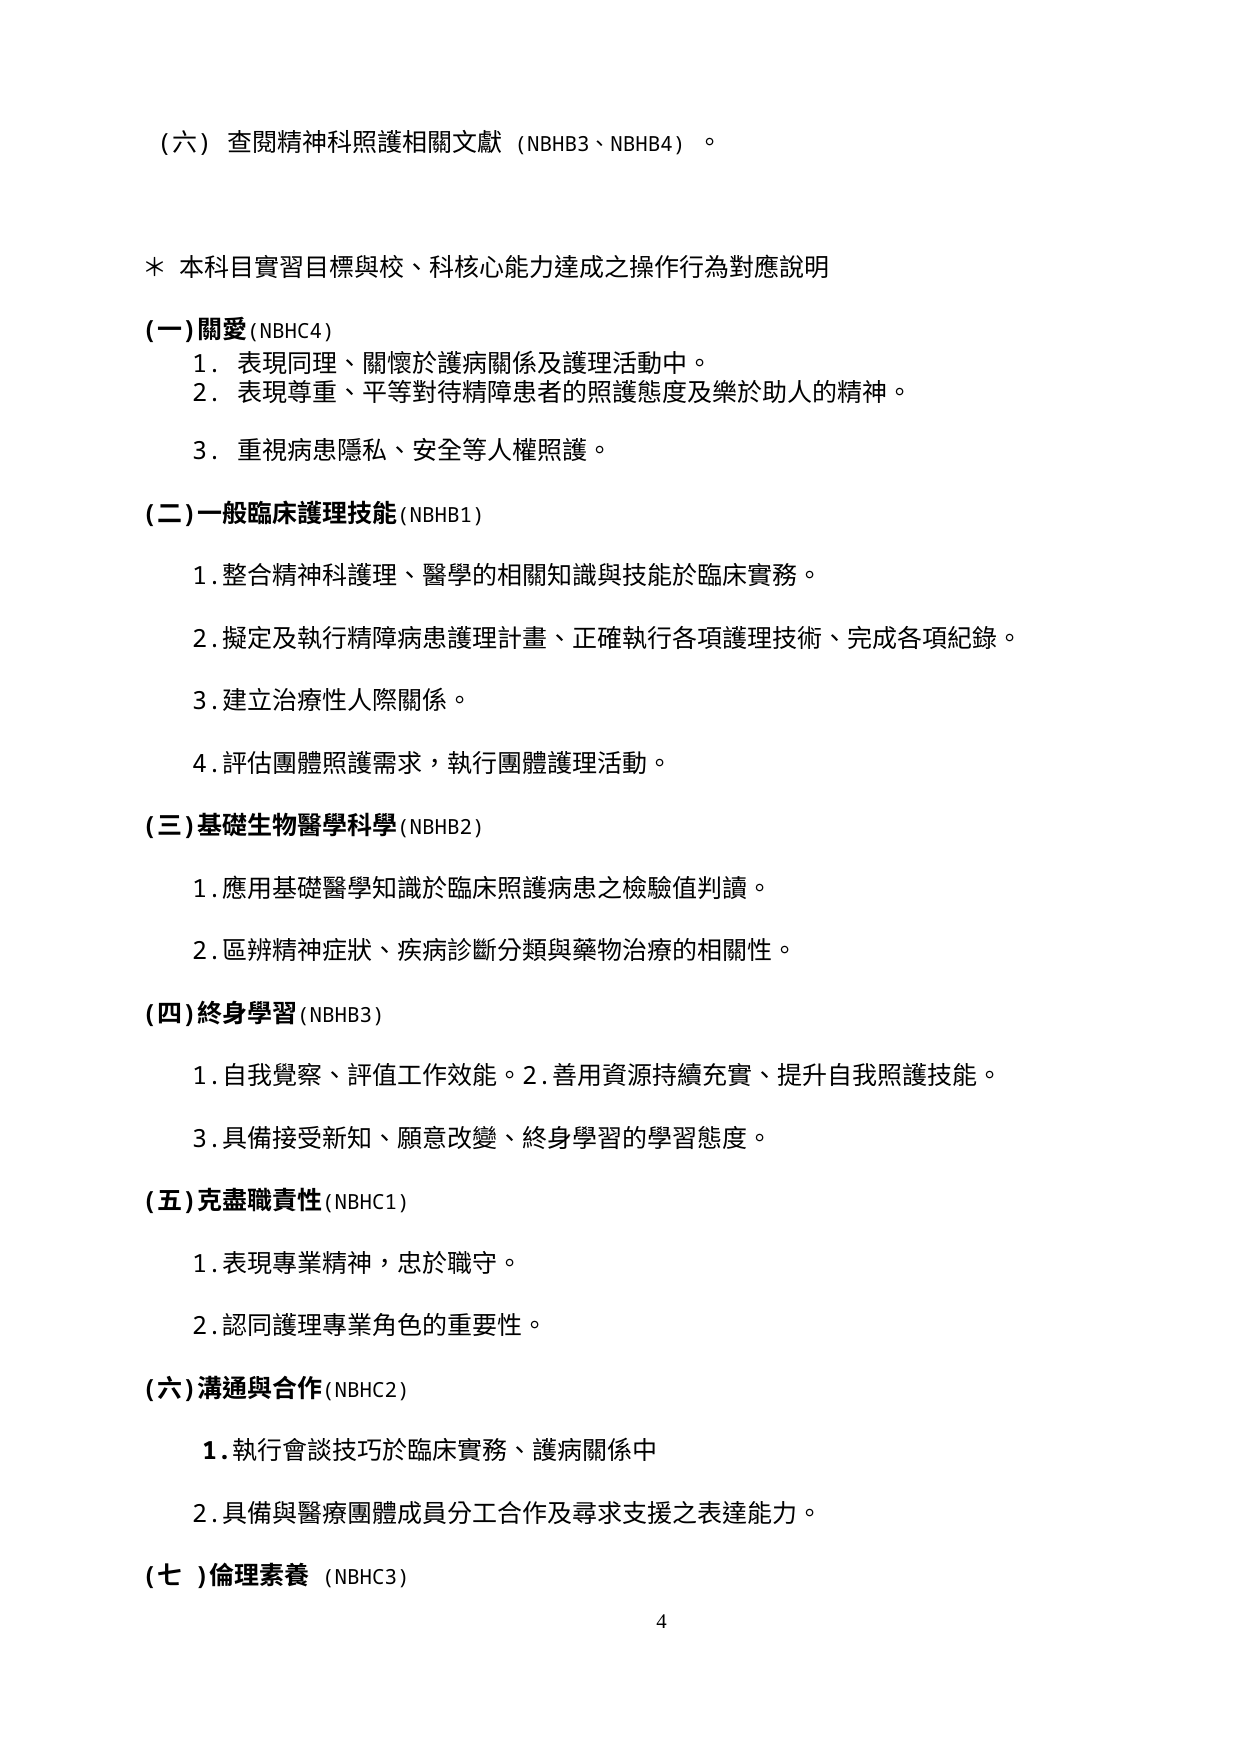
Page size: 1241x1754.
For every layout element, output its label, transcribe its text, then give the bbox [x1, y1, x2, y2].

text (三)基礎生物醫學科學(NBHB2) [142, 782, 1181, 845]
text 1.應用基礎醫學知識於臨床照護病患之檢驗值判讀。 [142, 845, 1181, 907]
text 1. 表現同理、關懷於護病關係及護理活動中。 [142, 349, 1181, 378]
text 4.評估團體照護需求，執行團體護理活動。 [142, 720, 1181, 782]
text (六) 查閱精神科照護相關文獻 (NBHB3、NBHB4) 。 [142, 99, 1181, 161]
text 2. 表現尊重、平等對待精障患者的照護態度及樂於助人的精神。 [179, 378, 1181, 407]
text 2.具備與醫療團體成員分工合作及尋求支援之表達能力。 [142, 1470, 1181, 1532]
text 1.自我覺察、評值工作效能。2.善用資源持續充實、提升自我照護技能。 [142, 1032, 1181, 1095]
text (一)關愛(NBHC4) [142, 286, 1181, 349]
list 本科目實習目標與校、科核心能力達成之操作行為對應說明 [142, 224, 1181, 286]
text (七 )倫理素養 (NBHC3) [142, 1532, 1181, 1595]
text 3.建立治療性人際關係。 [142, 657, 1181, 720]
text (五)克盡職責性(NBHC1) [142, 1157, 1181, 1220]
text (四)終身學習(NBHB3) [142, 970, 1181, 1032]
text (二)一般臨床護理技能(NBHB1) [142, 470, 1181, 532]
text 3. 重視病患隱私、安全等人權照護。 [142, 407, 1181, 470]
text 2.認同護理專業角色的重要性。 [142, 1282, 1181, 1345]
text 1.執行會談技巧於臨床實務、護病關係中 [142, 1407, 1181, 1470]
text 1.表現專業精神，忠於職守。 [142, 1220, 1181, 1282]
text (六)溝通與合作(NBHC2) [142, 1345, 1181, 1407]
text 2.擬定及執行精障病患護理計畫、正確執行各項護理技術、完成各項紀錄。 [142, 595, 1181, 657]
text 2.區辨精神症狀、疾病診斷分類與藥物治療的相關性。 [192, 907, 1181, 970]
text 3.具備接受新知、願意改變、終身學習的學習態度。 [142, 1095, 1181, 1157]
text 1.整合精神科護理、醫學的相關知識與技能於臨床實務。 [192, 532, 1181, 595]
